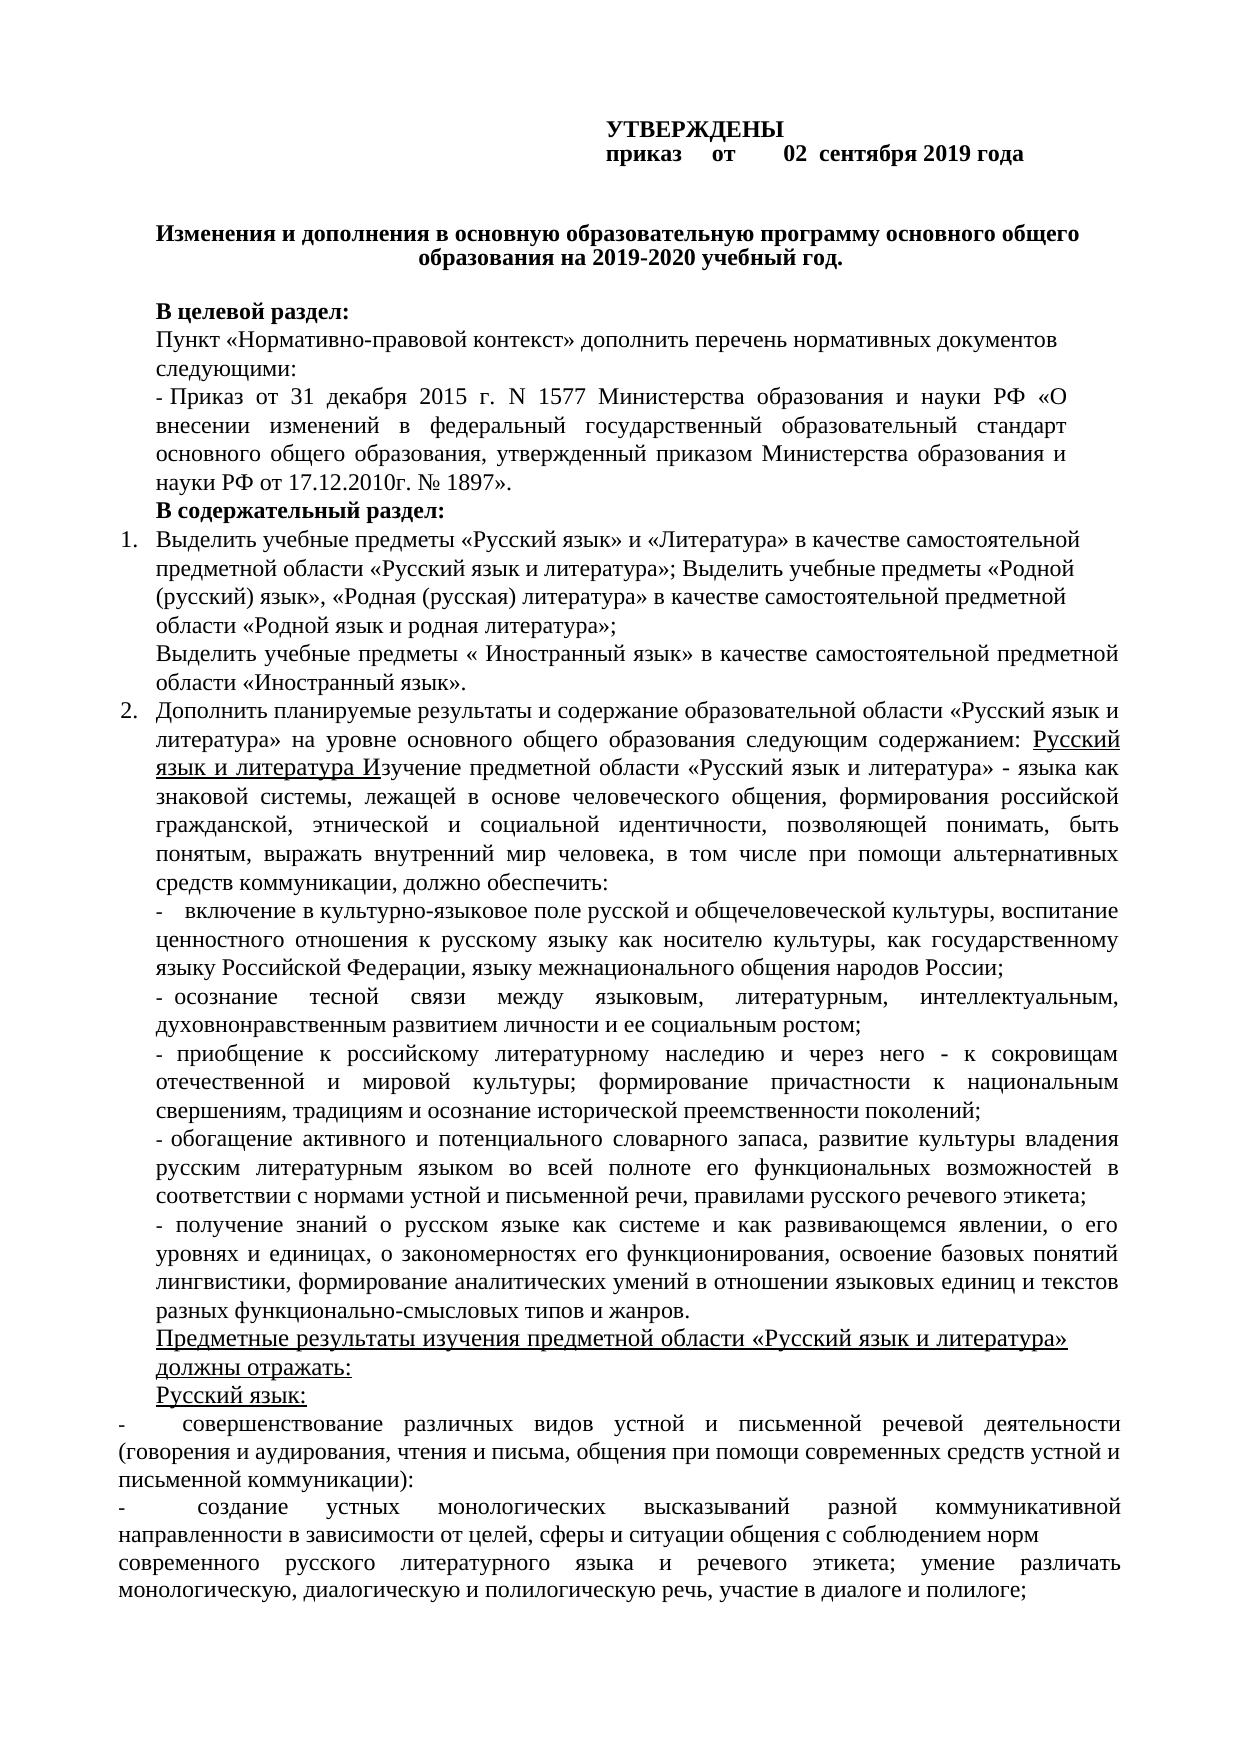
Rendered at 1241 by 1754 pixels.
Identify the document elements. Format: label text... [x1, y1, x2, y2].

list Приказ от 31 декабря 2015 г. N 1577 Министерства образования и науки РФ «О внесении изменений в федеральный государственный образовательный стандарт основного общего образования, утвержденный приказом Министерства образования и науки РФ от 17.12.2010г. № 1897». [156, 382, 1068, 496]
list Дополнить планируемые результаты и содержание образовательной области «Русский язык и литература» на уровне основного общего образования следующим содержанием: Русский язык и литература Изучение предметной области «Русский язык и литература» - языка как знаковой системы, лежащей в основе человеческого общения, формирования российской гражданской, этнической и социальной идентичности, позволяющей понимать, быть понятым, выражать внутренний мир человека, в том числе при помощи альтернативных средств коммуникации, должно обеспечить: [120, 696, 1120, 896]
text Изменения и дополнения в основную образовательную программу основного общего [156, 222, 1122, 246]
text Русский язык: [156, 1381, 1122, 1409]
text современного русского литературного языка и речевого этикета; умение различать монологическую, диалогическую и полилогическую речь, участие в диалоге и полилоге; [118, 1547, 1122, 1603]
text Выделить учебные предметы « Иностранный язык» в качестве самостоятельной предметной области «Иностранный язык». [156, 639, 1120, 696]
text В содержательный раздел: [156, 496, 1122, 525]
text УТВЕРЖДЕНЫ [606, 118, 1122, 142]
text образования на 2019-2020 учебный год. [418, 246, 1122, 270]
list включение в культурно-языковое поле русской и общечеловеческой культуры, воспитание ценностного отношения к русскому языку как носителю культуры, как государственному языку Российской Федерации, языку межнационального общения народов России; [156, 896, 1120, 981]
text приказ от 02 сентября 2019 года [606, 142, 1122, 166]
list совершенствование различных видов устной и письменной речевой деятельности (говорения и аудирования, чтения и письма, общения при помощи современных средств устной и письменной коммуникации): [118, 1409, 1122, 1492]
list приобщение к российскому литературному наследию и через него - к сокровищам отечественной и мировой культуры; формирование причастности к национальным свершениям, традициям и осознание исторической преемственности поколений; [156, 1038, 1120, 1124]
list создание устных монологических высказываний разной коммуникативной направленности в зависимости от целей, сферы и ситуации общения с соблюдением норм [118, 1492, 1122, 1547]
text Предметные результаты изучения предметной области «Русский язык и литература» [156, 1324, 1068, 1348]
list получение знаний о русском языке как системе и как развивающемся явлении, о его уровнях и единицах, о закономерностях его функционирования, освоение базовых понятий лингвистики, формирование аналитических умений в отношении языковых единиц и текстов разных функционально-смысловых типов и жанров. [156, 1210, 1120, 1324]
list Выделить учебные предметы «Русский язык» и «Литература» в качестве самостоятельной предметной области «Русский язык и литература»; Выделить учебные предметы «Родной (русский) язык», «Родная (русская) литература» в качестве самостоятельной предметной области «Родной язык и родная литература»; [120, 525, 1097, 639]
text В целевой раздел: [156, 296, 1122, 325]
text Пункт «Нормативно-правовой контекст» дополнить перечень нормативных документов следующими: [156, 325, 1120, 382]
list обогащение активного и потенциального словарного запаса, развитие культуры владения русским литературным языком во всей полноте его функциональных возможностей в соответствии с нормами устной и письменной речи, правилами русского речевого этикета; [156, 1124, 1120, 1210]
list осознание тесной связи между языковым, литературным, интеллектуальным, духовнонравственным развитием личности и ее социальным ростом; [156, 981, 1120, 1038]
text должны отражать: [156, 1350, 1068, 1381]
